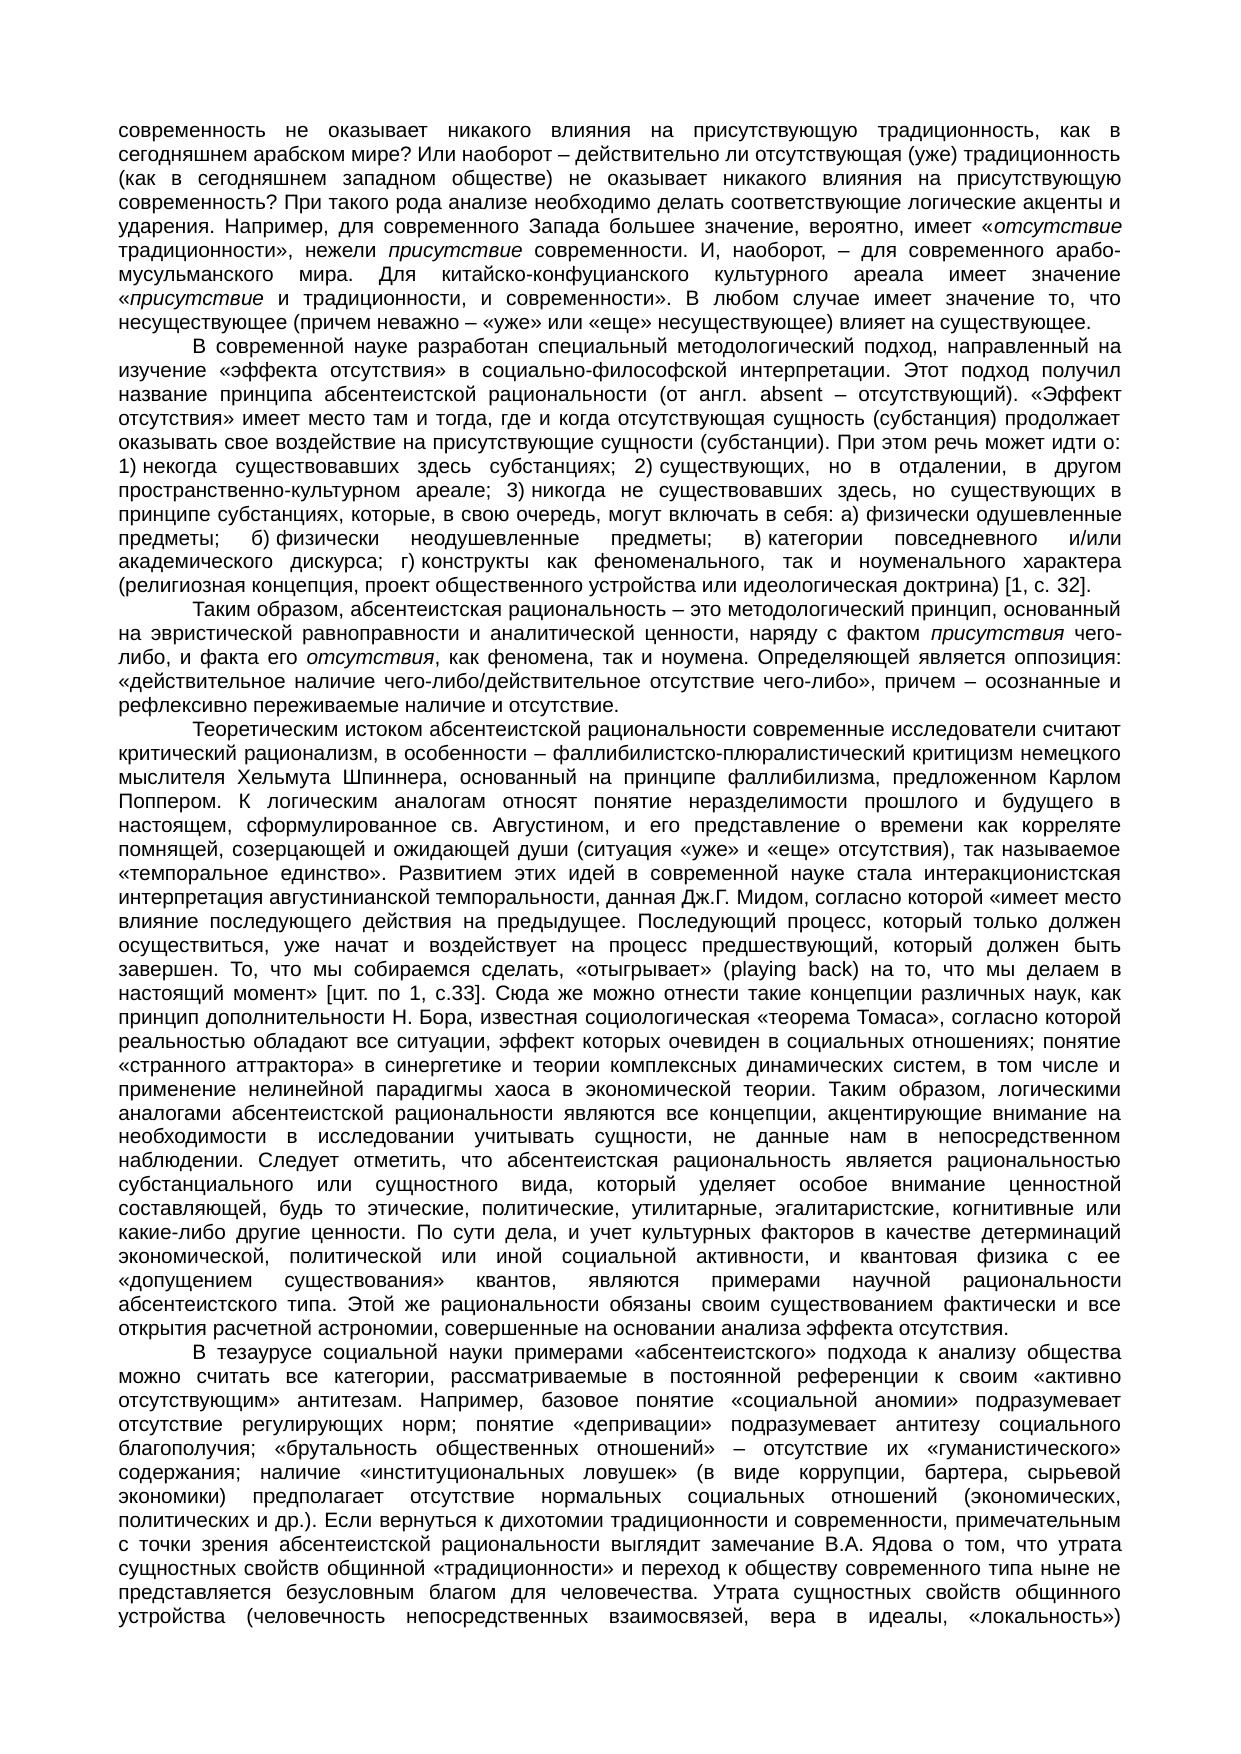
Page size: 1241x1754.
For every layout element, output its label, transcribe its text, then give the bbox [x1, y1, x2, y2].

text В современной науке разработан специальный методологический подход, направленный на изучение «эффекта отсутствия» в социально-философской интерпретации. Этот подход получил название принципа абсентеистской рациональности (от англ. absent – отсутствующий). «Эффект отсутствия» имеет место там и тогда, где и когда отсутствующая сущность (субстанция) продолжает оказывать свое воздействие на присутствующие сущности (субстанции). При этом речь может идти о: 1) некогда существовавших здесь субстанциях; 2) существующих, но в отдалении, в другом пространственно-культурном ареале; 3) никогда не существовавших здесь, но существующих в принципе субстанциях, которые, в свою очередь, могут включать в себя: а) физически одушевленные предметы; б) физически неодушевленные предметы; в) категории повседневного и/или академического дискурса; г) конструкты как феноменального, так и ноуменального характера (религиозная концепция, проект общественного устройства или идеологическая доктрина) [1, с. 32]. [118, 334, 1122, 597]
text В тезаурусе социальной науки примерами «абсентеистского» подхода к анализу общества можно считать все категории, рассматриваемые в постоянной референции к своим «активно отсутствующим» антитезам. Например, базовое понятие «социальной аномии» подразумевает отсутствие регулирующих норм; понятие «депривации» подразумевает антитезу социального благополучия; «брутальность общественных отношений» – отсутствие их «гуманистического» содержания; наличие «институциональных ловушек» (в виде коррупции, бартера, сырьевой экономики) предполагает отсутствие нормальных социальных отношений (экономических, политических и др.). Если вернуться к дихотомии традиционности и современности, примечательным с точки зрения абсентеистской рациональности выглядит замечание В.А. Ядова о том, что утрата сущностных свойств общинной «традиционности» и переход к обществу современного типа ныне не представляется безусловным благом для человечества. Утрата сущностных свойств общинного устройства (человечность непосредственных взаимосвязей, вера в идеалы, «локальность») [118, 1340, 1122, 1627]
text Теоретическим истоком абсентеистской рациональности современные исследователи считают критический рационализм, в особенности – фаллибилистско-плюралистический критицизм немецкого мыслителя Хельмута Шпиннера, основанный на принципе фаллибилизма, предложенном Карлом Поппером. К логическим аналогам относят понятие неразделимости прошлого и будущего в настоящем, сформулированное св. Августином, и его представление о времени как корреляте помнящей, созерцающей и ожидающей души (ситуация «уже» и «еще» отсутствия), так называемое «темпоральное единство». Развитием этих идей в современной науке стала интеракционистская интерпретация августинианской темпоральности, данная Дж.Г. Мидом, согласно которой «имеет место влияние последующего действия на предыдущее. Последующий процесс, который только должен осуществиться, уже начат и воздействует на процесс предшествующий, который должен быть завершен. То, что мы собираемся сделать, «отыгрывает» (playing back) на то, что мы делаем в настоящий момент» [цит. по 1, с.33]. Сюда же можно отнести такие концепции различных наук, как принцип дополнительности Н. Бора, известная социологическая «теорема Томаса», согласно которой реальностью обладают все ситуации, эффект которых очевиден в социальных отношениях; понятие «странного аттрактора» в синергетике и теории комплексных динамических систем, в том числе и применение нелинейной парадигмы хаоса в экономической теории. Таким образом, логическими аналогами абсентеистской рациональности являются все концепции, акцентирующие внимание на необходимости в исследовании учитывать сущности, не данные нам в непосредственном наблюдении. Следует отметить, что абсентеистская рациональность является рациональностью субстанциального или сущностного вида, который уделяет особое внимание ценностной составляющей, будь то этические, политические, утилитарные, эгалитаристские, когнитивные или какие-либо другие ценности. По сути дела, и учет культурных факторов в качестве детерминаций экономической, политической или иной социальной активности, и квантовая физика с ее «допущением существования» квантов, являются примерами научной рациональности абсентеистского типа. Этой же рациональности обязаны своим существованием фактически и все открытия расчетной астрономии, совершенные на основании анализа эффекта отсутствия. [118, 717, 1122, 1340]
text Таким образом, абсентеистская рациональность – это методологический принцип, основанный на эвристической равноправности и аналитической ценности, наряду с фактом присутствия чего-либо, и факта его отсутствия, как феномена, так и ноумена. Определяющей является оппозиция: «действительное наличие чего-либо/действительное отсутствие чего-либо», причем – осознанные и рефлексивно переживаемые наличие и отсутствие. [118, 597, 1122, 717]
text современность не оказывает никакого влияния на присутствующую традиционность, как в сегодняшнем арабском мире? Или наоборот – действительно ли отсутствующая (уже) традиционность (как в сегодняшнем западном обществе) не оказывает никакого влияния на присутствующую современность? При такого рода анализе необходимо делать соответствующие логические акценты и ударения. Например, для современного Запада большее значение, вероятно, имеет «отсутствие традиционности», нежели присутствие современности. И, наоборот, – для современного арабо-мусульманского мира. Для китайско-конфуцианского культурного ареала имеет значение «присутствие и традиционности, и современности». В любом случае имеет значение то, что несуществующее (причем неважно – «уже» или «еще» несуществующее) влияет на существующее. [118, 118, 1122, 334]
